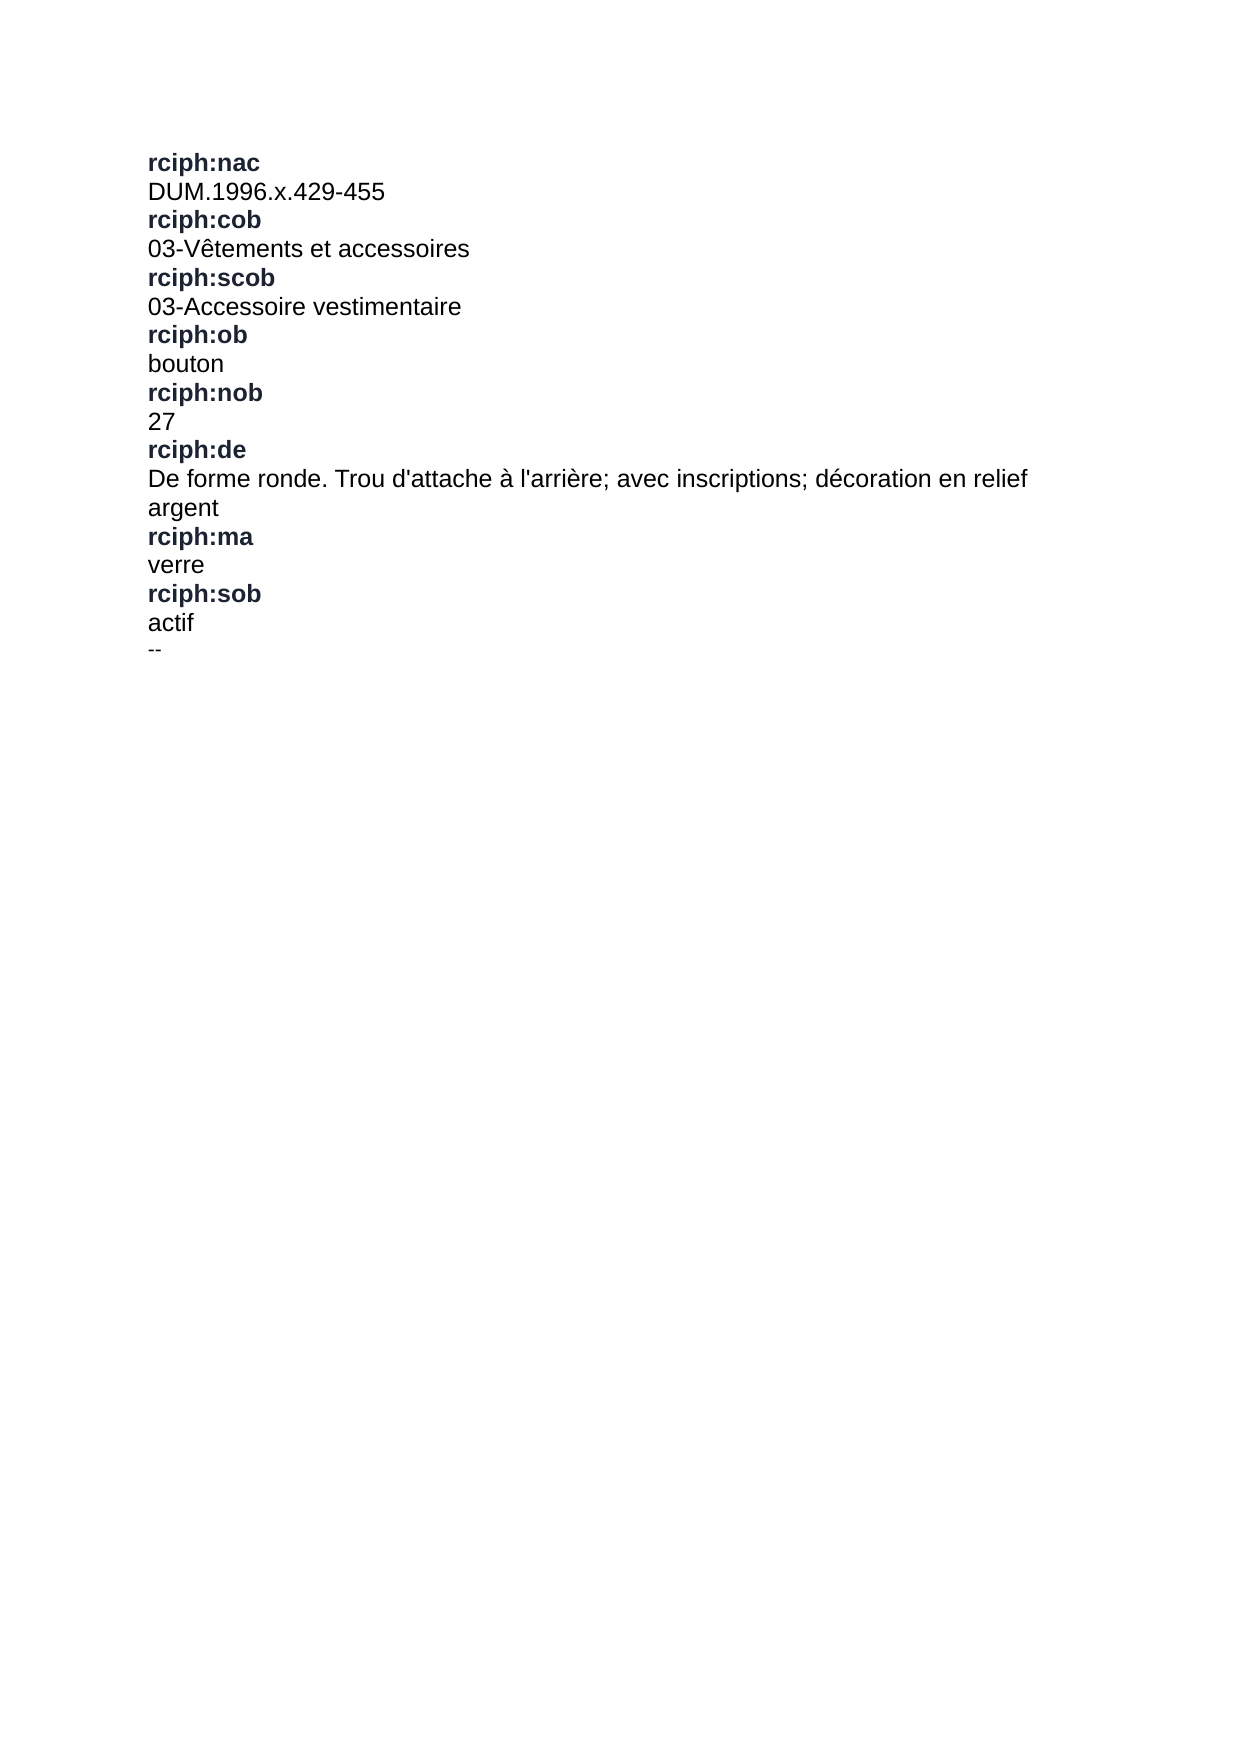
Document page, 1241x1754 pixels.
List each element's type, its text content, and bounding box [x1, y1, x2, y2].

text rciph:scob [148, 263, 1092, 291]
text DUM.1996.x.429-455 [148, 176, 1092, 205]
text -- [148, 636, 1092, 660]
text verre [148, 550, 1092, 579]
text rciph:nac [148, 148, 1092, 176]
text 27 [148, 406, 1092, 435]
text rciph:de [148, 435, 1092, 464]
text De forme ronde. Trou d'attache à l'arrière; avec inscriptions; décoration en relief argent [148, 464, 1092, 521]
text bouton [148, 349, 1092, 378]
text rciph:nob [148, 378, 1092, 406]
text actif [148, 608, 1092, 636]
text 03-Vêtements et accessoires [148, 234, 1092, 263]
text rciph:sob [148, 579, 1092, 608]
text rciph:cob [148, 205, 1092, 234]
text rciph:ob [148, 320, 1092, 349]
text 03-Accessoire vestimentaire [148, 291, 1092, 320]
text rciph:ma [148, 521, 1092, 550]
